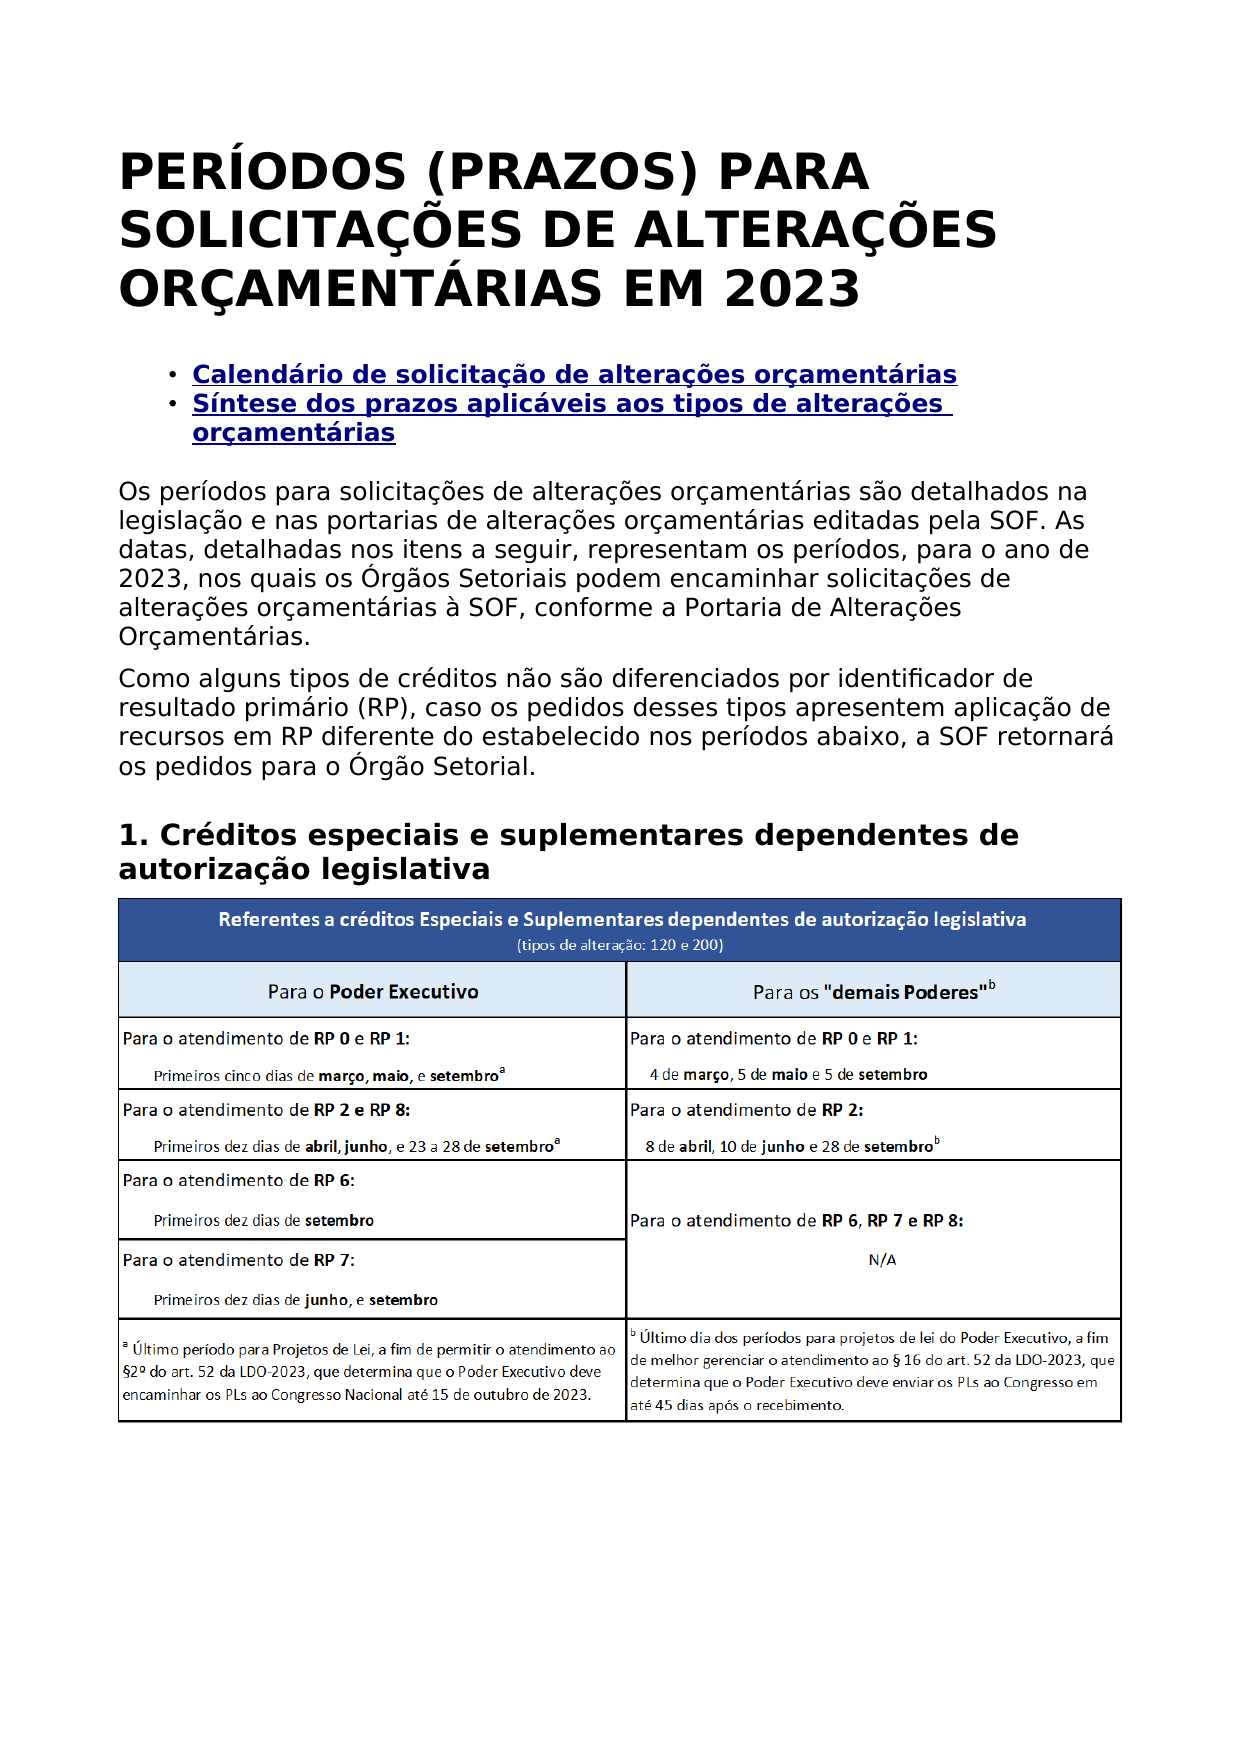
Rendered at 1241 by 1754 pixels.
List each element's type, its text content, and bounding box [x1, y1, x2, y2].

picture [118, 898, 1123, 1423]
list Calendário de solicitação de alterações orçamentárias [177, 360, 1122, 389]
text Como alguns tipos de créditos não são diferenciados por identificador de resultado primário (RP), caso os pedidos desses tipos apresentem aplicação de recursos em RP diferente do estabelecido nos períodos abaixo, a SOF retornará os pedidos para o Órgão Setorial. [118, 664, 1122, 781]
subtitle PERÍODOS (PRAZOS) PARA SOLICITAÇÕES DE ALTERAÇÕES ORÇAMENTÁRIAS EM 2023 [118, 143, 1122, 318]
text Os períodos para solicitações de alterações orçamentárias são detalhados na legislação e nas portarias de alterações orçamentárias editadas pela SOF. As datas, detalhadas nos itens a seguir, representam os períodos, para o ano de 2023, nos quais os Órgãos Setoriais podem encaminhar solicitações de alterações orçamentárias à SOF, conforme a Portaria de Alterações Orçamentárias. [118, 477, 1122, 652]
list Síntese dos prazos aplicáveis aos tipos de alterações orçamentárias [177, 389, 1122, 447]
subtitle 1. Créditos especiais e suplementares dependentes de autorização legislativa [118, 818, 1122, 886]
